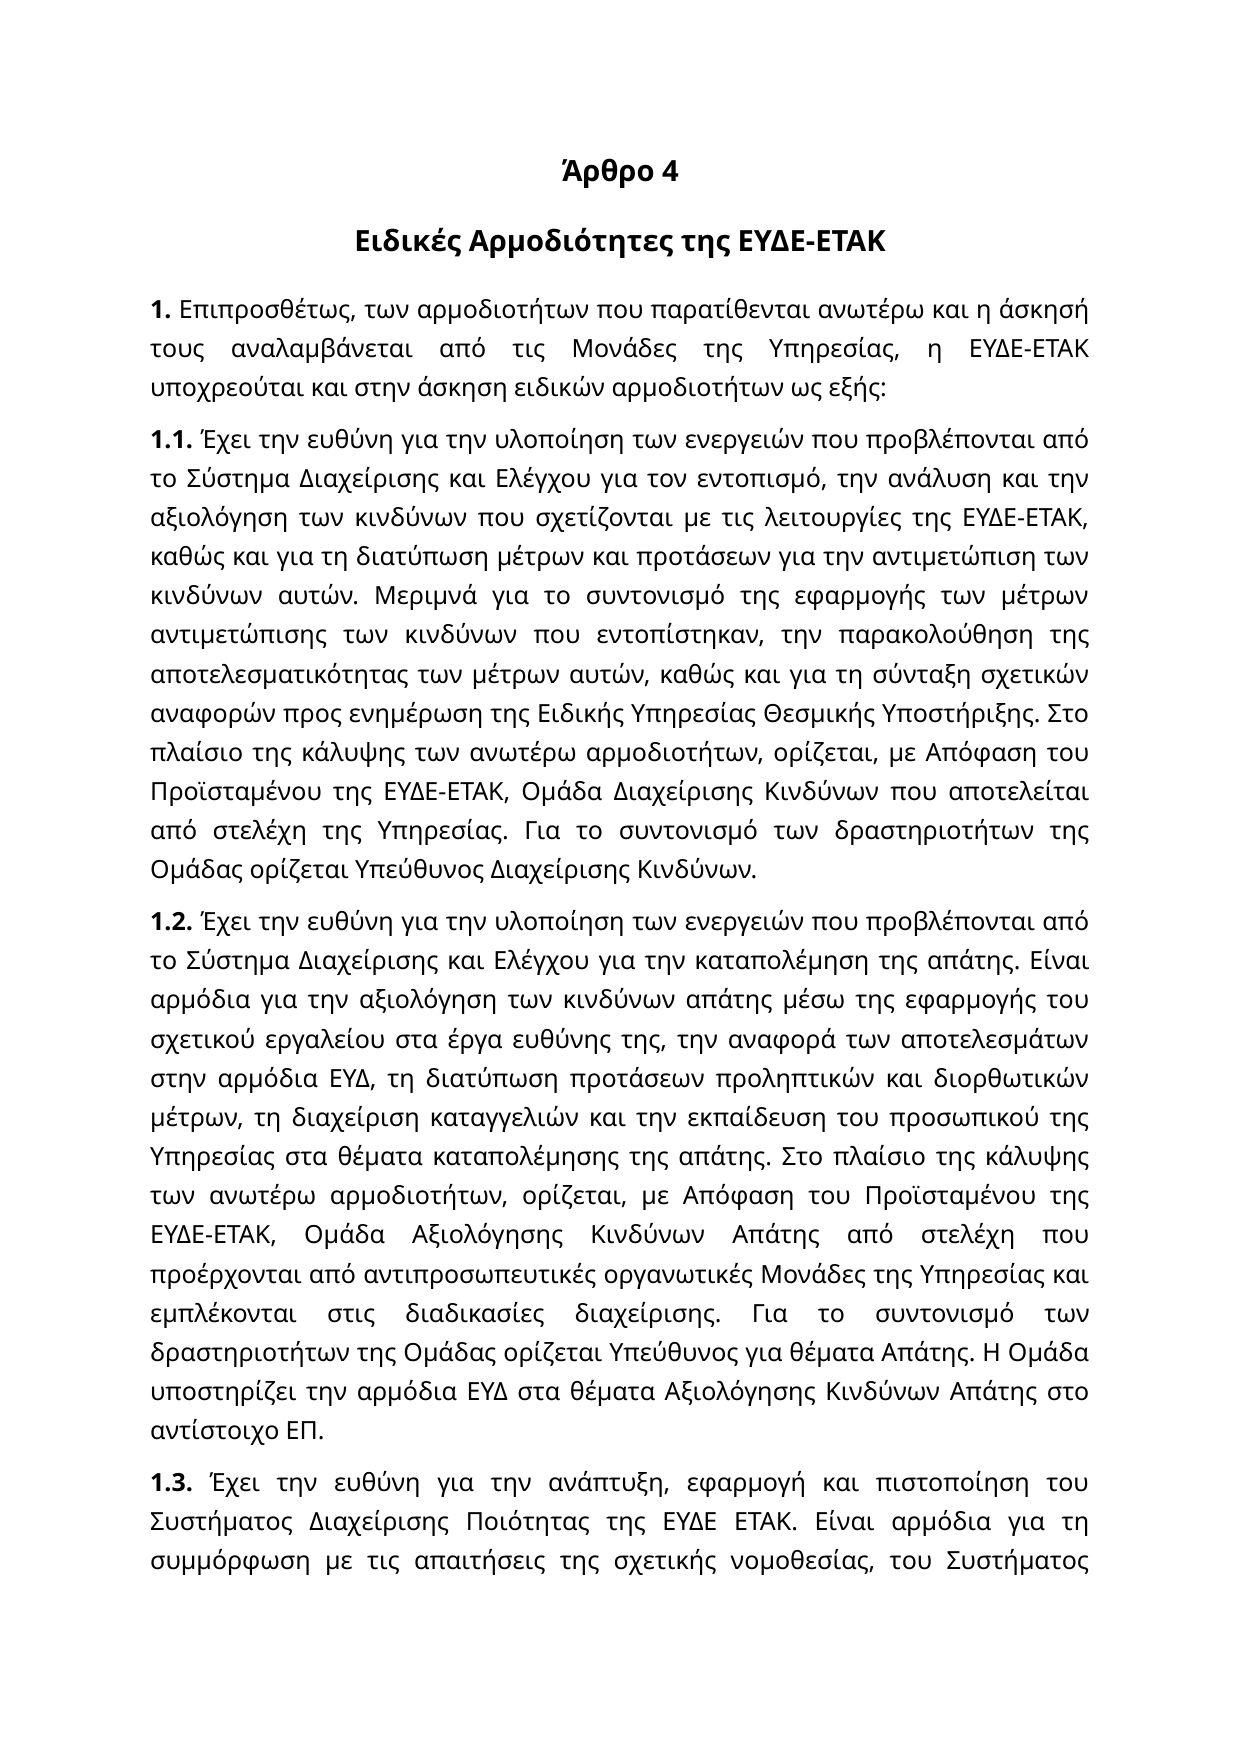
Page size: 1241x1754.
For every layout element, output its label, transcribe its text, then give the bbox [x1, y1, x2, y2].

text 1.1. Έχει την ευθύνη για την υλοποίηση των ενεργειών που προβλέπονται από το Σύστημα Διαχείρισης και Ελέγχου για τον εντοπισμό, την ανάλυση και την αξιολόγηση των κινδύνων που σχετίζονται με τις λειτουργίες της ΕΥΔΕ-ΕΤΑΚ, καθώς και για τη διατύπωση μέτρων και προτάσεων για την αντιμετώπιση των κινδύνων αυτών. Μεριμνά για το συντονισμό της εφαρμογής των μέτρων αντιμετώπισης των κινδύνων που εντοπίστηκαν, την παρακολούθηση της αποτελεσματικότητας των μέτρων αυτών, καθώς και για τη σύνταξη σχετικών αναφορών προς ενημέρωση της Ειδικής Υπηρεσίας Θεσμικής Υποστήριξης. Στο πλαίσιο της κάλυψης των ανωτέρω αρμοδιοτήτων, ορίζεται, με Απόφαση του Προϊσταμένου της ΕΥΔΕ-ΕΤΑΚ, Ομάδα Διαχείρισης Κινδύνων που αποτελείται από στελέχη της Υπηρεσίας. Για το συντονισμό των δραστηριοτήτων της Ομάδας ορίζεται Υπεύθυνος Διαχείρισης Κινδύνων. [150, 421, 1090, 886]
text 1.3. Έχει την ευθύνη για την ανάπτυξη, εφαρμογή και πιστοποίηση του Συστήματος Διαχείρισης Ποιότητας της ΕΥΔΕ ΕΤΑΚ. Είναι αρμόδια για τη συμμόρφωση με τις απαιτήσεις της σχετικής νομοθεσίας, του Συστήματος [150, 1464, 1090, 1577]
subtitle Άρθρο 4 [150, 150, 1090, 190]
subtitle Ειδικές Αρμοδιότητες της ΕΥΔΕ-ΕΤΑΚ [150, 221, 1090, 260]
text 1.2. Έχει την ευθύνη για την υλοποίηση των ενεργειών που προβλέπονται από το Σύστημα Διαχείρισης και Ελέγχου για την καταπολέμηση της απάτης. Είναι αρμόδια για την αξιολόγηση των κινδύνων απάτης μέσω της εφαρμογής του σχετικού εργαλείου στα έργα ευθύνης της, την αναφορά των αποτελεσμάτων στην αρμόδια ΕΥΔ, τη διατύπωση προτάσεων προληπτικών και διορθωτικών μέτρων, τη διαχείριση καταγγελιών και την εκπαίδευση του προσωπικού της Υπηρεσίας στα θέματα καταπολέμησης της απάτης. Στο πλαίσιο της κάλυψης των ανωτέρω αρμοδιοτήτων, ορίζεται, με Απόφαση του Προϊσταμένου της ΕΥΔΕ-ΕΤΑΚ, Ομάδα Αξιολόγησης Κινδύνων Απάτης από στελέχη που προέρχονται από αντιπροσωπευτικές οργανωτικές Μονάδες της Υπηρεσίας και εμπλέκονται στις διαδικασίες διαχείρισης. Για το συντονισμό των δραστηριοτήτων της Ομάδας ορίζεται Υπεύθυνος για θέματα Απάτης. Η Ομάδα υποστηρίζει την αρμόδια ΕΥΔ στα θέματα Αξιολόγησης Κινδύνων Απάτης στο αντίστοιχο ΕΠ. [150, 904, 1090, 1447]
text 1. Επιπροσθέτως, των αρμοδιοτήτων που παρατίθενται ανωτέρω και η άσκησή τους αναλαμβάνεται από τις Μονάδες της Υπηρεσίας, η ΕΥΔΕ-ΕΤΑΚ υποχρεούται και στην άσκηση ειδικών αρμοδιοτήτων ως εξής: [150, 291, 1090, 404]
